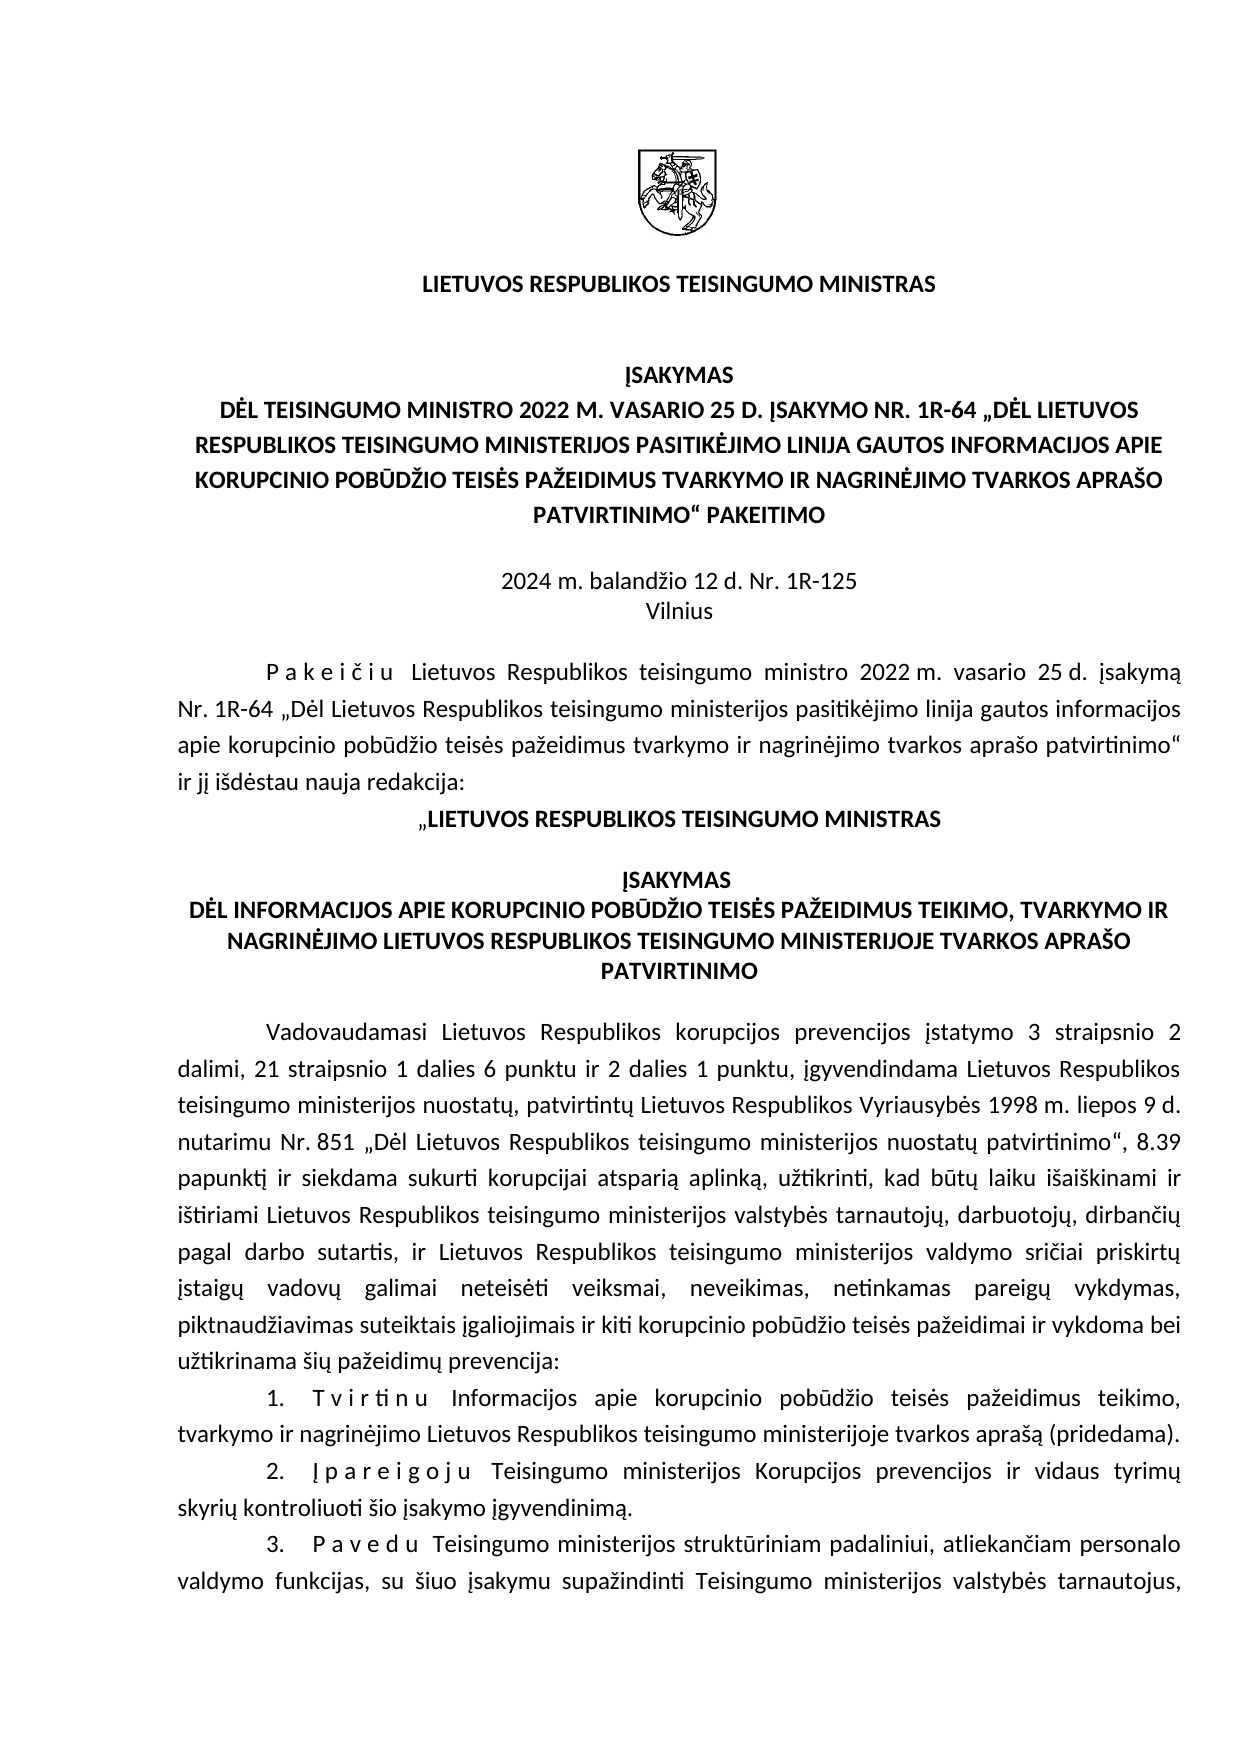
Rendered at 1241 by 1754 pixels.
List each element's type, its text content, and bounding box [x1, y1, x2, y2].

text LIETUVOS RESPUBLIKOS TEISINGUMO MINISTRAS [177, 268, 1181, 298]
text 3. Pavedu Teisingumo ministerijos struktūriniam padaliniui, atliekančiam personalo valdymo funkcijas, su šiuo įsakymu supažindinti Teisingumo ministerijos valstybės tarnautojus, [177, 1528, 1181, 1595]
text 2024 m. balandžio 12 d. Nr. 1R-125 [177, 565, 1181, 595]
text „LIETUVOS RESPUBLIKOS TEISINGUMO MINISTRAS [177, 803, 1181, 833]
text Pakeičiu Lietuvos Respublikos teisingumo ministro 2022 m. vasario 25 d. įsakymą Nr. 1R-64 „Dėl Lietuvos Respublikos teisingumo ministerijos pasitikėjimo linija gautos informacijos apie korupcinio pobūdžio teisės pažeidimus tvarkymo ir nagrinėjimo tvarkos aprašo patvirtinimo“ ir jį išdėstau nauja redakcija: [177, 656, 1181, 797]
text 2. Įpareigoju Teisingumo ministerijos Korupcijos prevencijos ir vidaus tyrimų skyrių kontroliuoti šio įsakymo įgyvendinimą. [177, 1455, 1181, 1522]
text Vilnius [177, 595, 1181, 626]
text DĖL INFORMACIJOS APIE KORUPCINIO POBŪDŽIO TEISĖS PAŽEIDIMUS TEIKIMO, TVARKYMO IR NAGRINĖJIMO LIETUVOS RESPUBLIKOS TEISINGUMO MINISTERIJOJE TVARKOS APRAŠO PATVIRTINIMO [177, 894, 1181, 986]
text Vadovaudamasi Lietuvos Respublikos korupcijos prevencijos įstatymo 3 straipsnio 2 dalimi, 21 straipsnio 1 dalies 6 punktu ir 2 dalies 1 punktu, įgyvendindama Lietuvos Respublikos teisingumo ministerijos nuostatų, patvirtintų Lietuvos Respublikos Vyriausybės 1998 m. liepos 9 d. nutarimu Nr. 851 „Dėl Lietuvos Respublikos teisingumo ministerijos nuostatų patvirtinimo“, 8.39 papunktį ir siekdama sukurti korupcijai atsparią aplinką, užtikrinti, kad būtų laiku išaiškinami ir ištiriami Lietuvos Respublikos teisingumo ministerijos valstybės tarnautojų, darbuotojų, dirbančių pagal darbo sutartis, ir Lietuvos Respublikos teisingumo ministerijos valdymo sričiai priskirtų įstaigų vadovų galimai neteisėti veiksmai, neveikimas, netinkamas pareigų vykdymas, piktnaudžiavimas suteiktais įgaliojimais ir kiti korupcinio pobūdžio teisės pažeidimai ir vykdoma bei užtikrinama šių pažeidimų prevencija: [177, 1016, 1181, 1376]
text Įsakymas [177, 359, 1181, 390]
text 1. Tvirtinu Informacijos apie korupcinio pobūdžio teisės pažeidimus teikimo, tvarkymo ir nagrinėjimo Lietuvos Respublikos teisingumo ministerijoje tvarkos aprašą (pridedama). [177, 1382, 1181, 1449]
text ĮSAKYMAS [177, 864, 1181, 894]
text DĖL TEISINGUMO MINISTRO 2022 M. vasario 25 d. ĮSAKYMO Nr. 1R-64 „DĖL LIETUVOS RESPUBLIKOS TEISINGUMO MINISTERIJOS PASITIKĖJIMO LINIJA GAUTOS INFORMACIJOS APIE KORUPCINIO POBŪDŽIO TEISĖS PAŽEIDIMUS TVARKYMO IR NAGRINĖJIMO TVARKOS APRAŠO PATVIRTINIMO“ PAKEITIMO [177, 394, 1181, 530]
